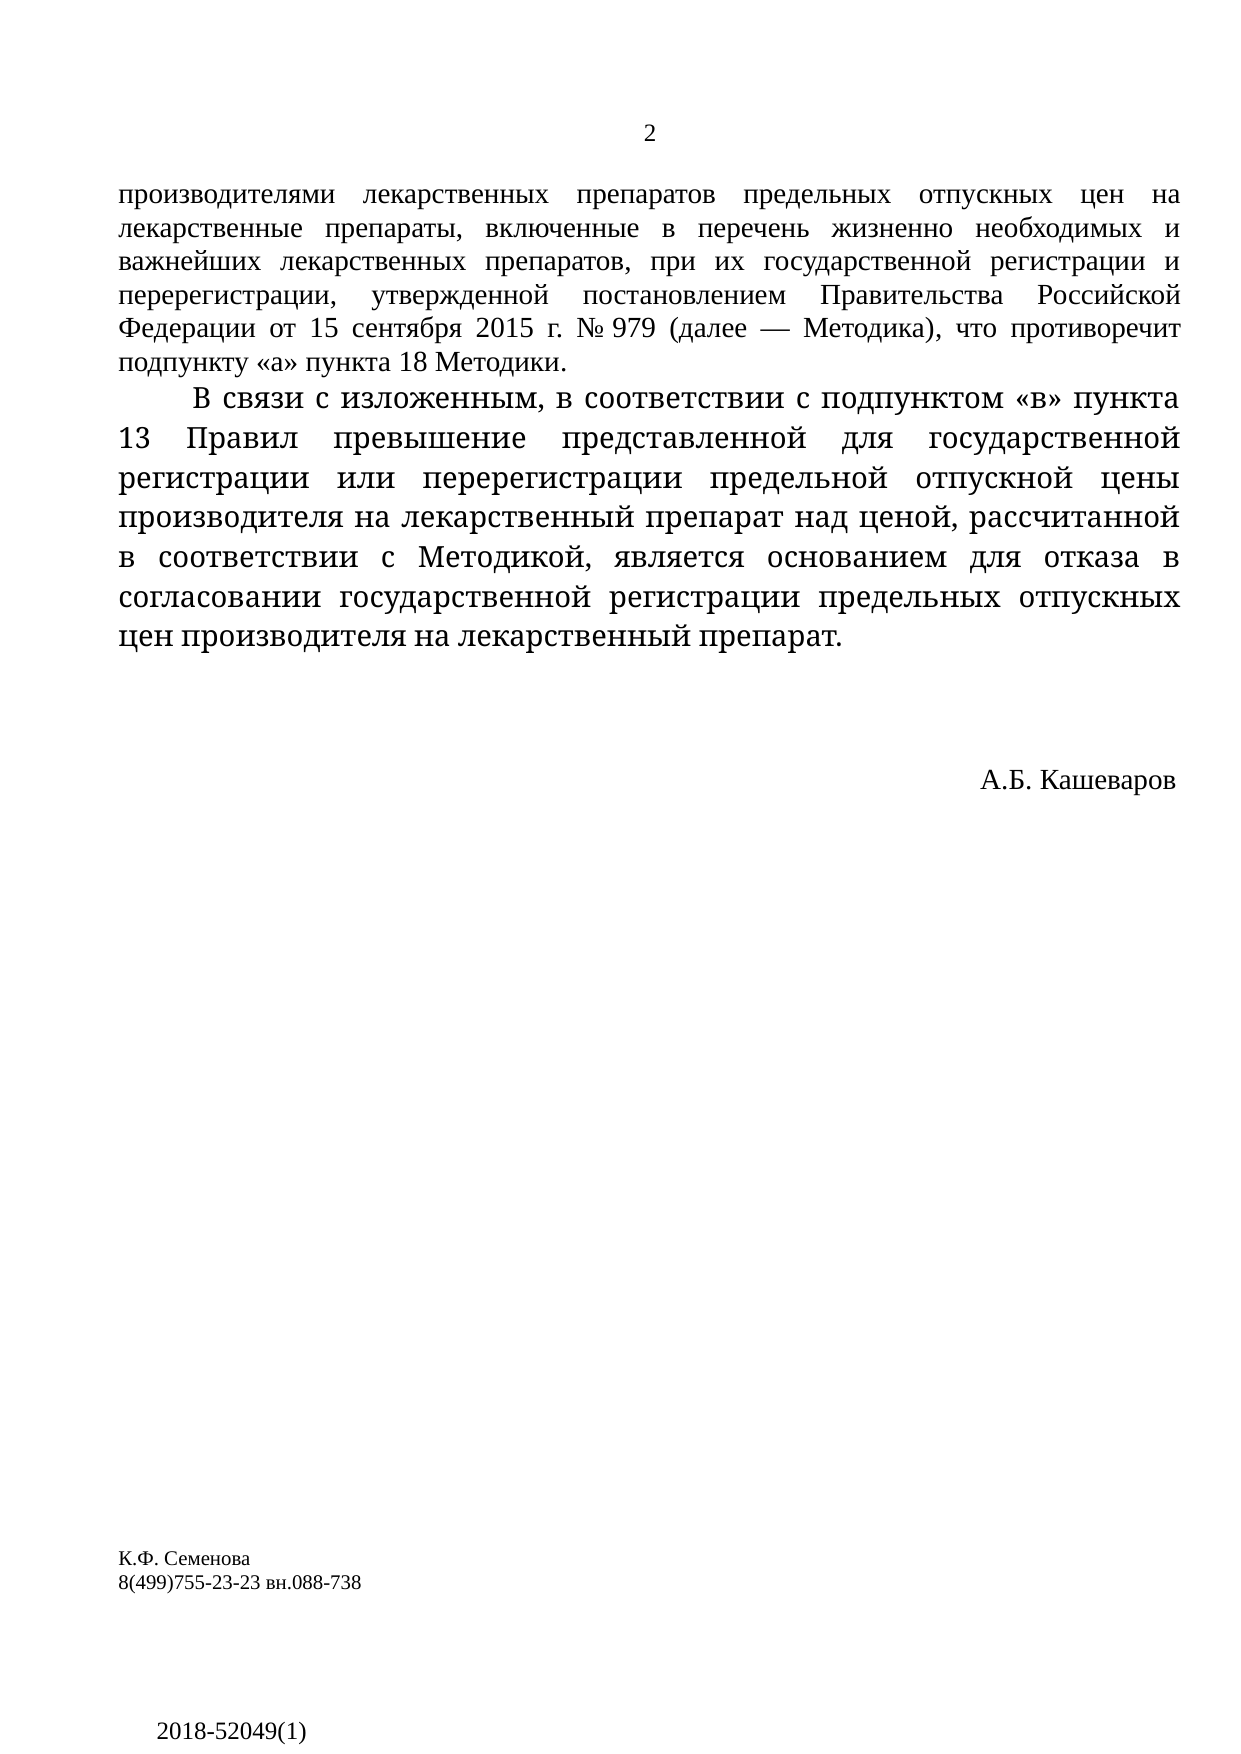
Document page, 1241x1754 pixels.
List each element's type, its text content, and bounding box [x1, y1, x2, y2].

text В связи с изложенным, в соответствии с подпунктом «в» пункта 13 Правил превышение представленной для государственной регистрации или перерегистрации предельной отпускной цены производителя на лекарственный препарат над ценой, рассчитанной в соответствии с Методикой, является основанием для отказа в согласовании государственной регистрации предельных отпускных цен производителя на лекарственный препарат. [118, 378, 1181, 655]
table_cell [118, 868, 352, 913]
table_header А.Б. Кашеваров [832, 689, 1182, 868]
table_header [118, 689, 352, 868]
table_cell [832, 868, 1182, 913]
table_header [353, 689, 832, 868]
text производителями лекарственных препаратов предельных отпускных цен на лекарственные препараты, включенные в перечень жизненно необходимых и важнейших лекарственных препаратов, при их государственной регистрации и перерегистрации, утвержденной постановлением Правительства Российской Федерации от 15 сентября 2015 г. № 979 (далее — Методика), что противоречит подпункту «а» пункта 18 Методики. [118, 176, 1181, 378]
table_cell [353, 868, 832, 913]
text 8(499)755-23-23 вн.088-738 [118, 1570, 1181, 1594]
